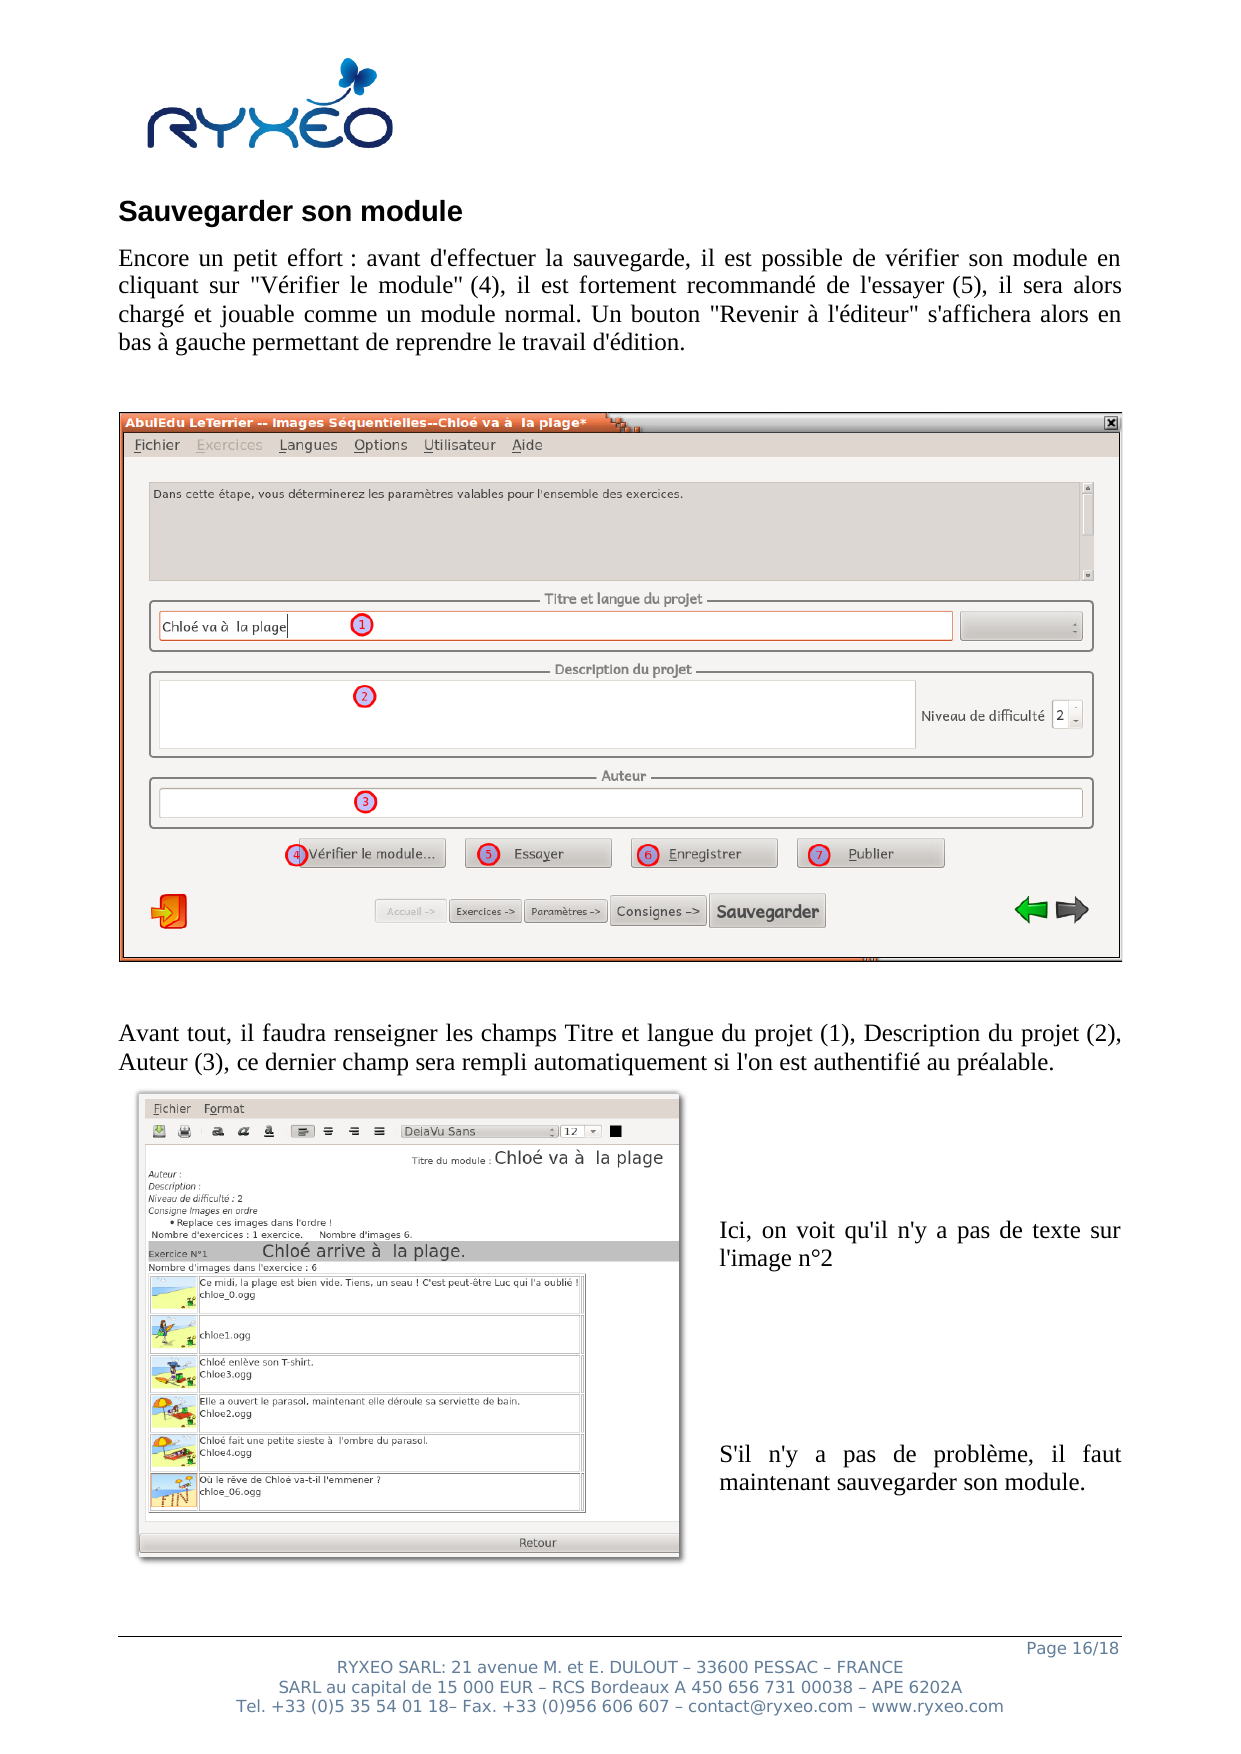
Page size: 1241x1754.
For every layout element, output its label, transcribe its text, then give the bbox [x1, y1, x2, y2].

text Avant tout, il faudra renseigner les champs Titre et langue du projet (1), Description du projet (2), Auteur (3), ce dernier champ sera rempli automatiquement si l'on est authentifié au préalable. [118, 1019, 1122, 1075]
picture [147, 58, 393, 148]
text Sauvegarder son module [118, 195, 1122, 227]
text Encore un petit effort : avant d'effectuer la sauvegarde, il est possible de vérifier son module en cliquant sur "Vérifier le module" (4), il est fortement recommandé de l'essayer (5), il sera alors chargé et jouable comme un module normal. Un bouton "Revenir à l'éditeur" s'affichera alors en bas à gauche permettant de reprendre le travail d'édition. [118, 243, 1122, 356]
text Ici, on voit qu'il n'y a pas de texte sur l'image n°2 [690, 1216, 1122, 1272]
text S'il n'y a pas de problème, il faut maintenant sauvegarder son module. [690, 1440, 1122, 1496]
picture [131, 1087, 690, 1568]
picture [118, 412, 1123, 962]
